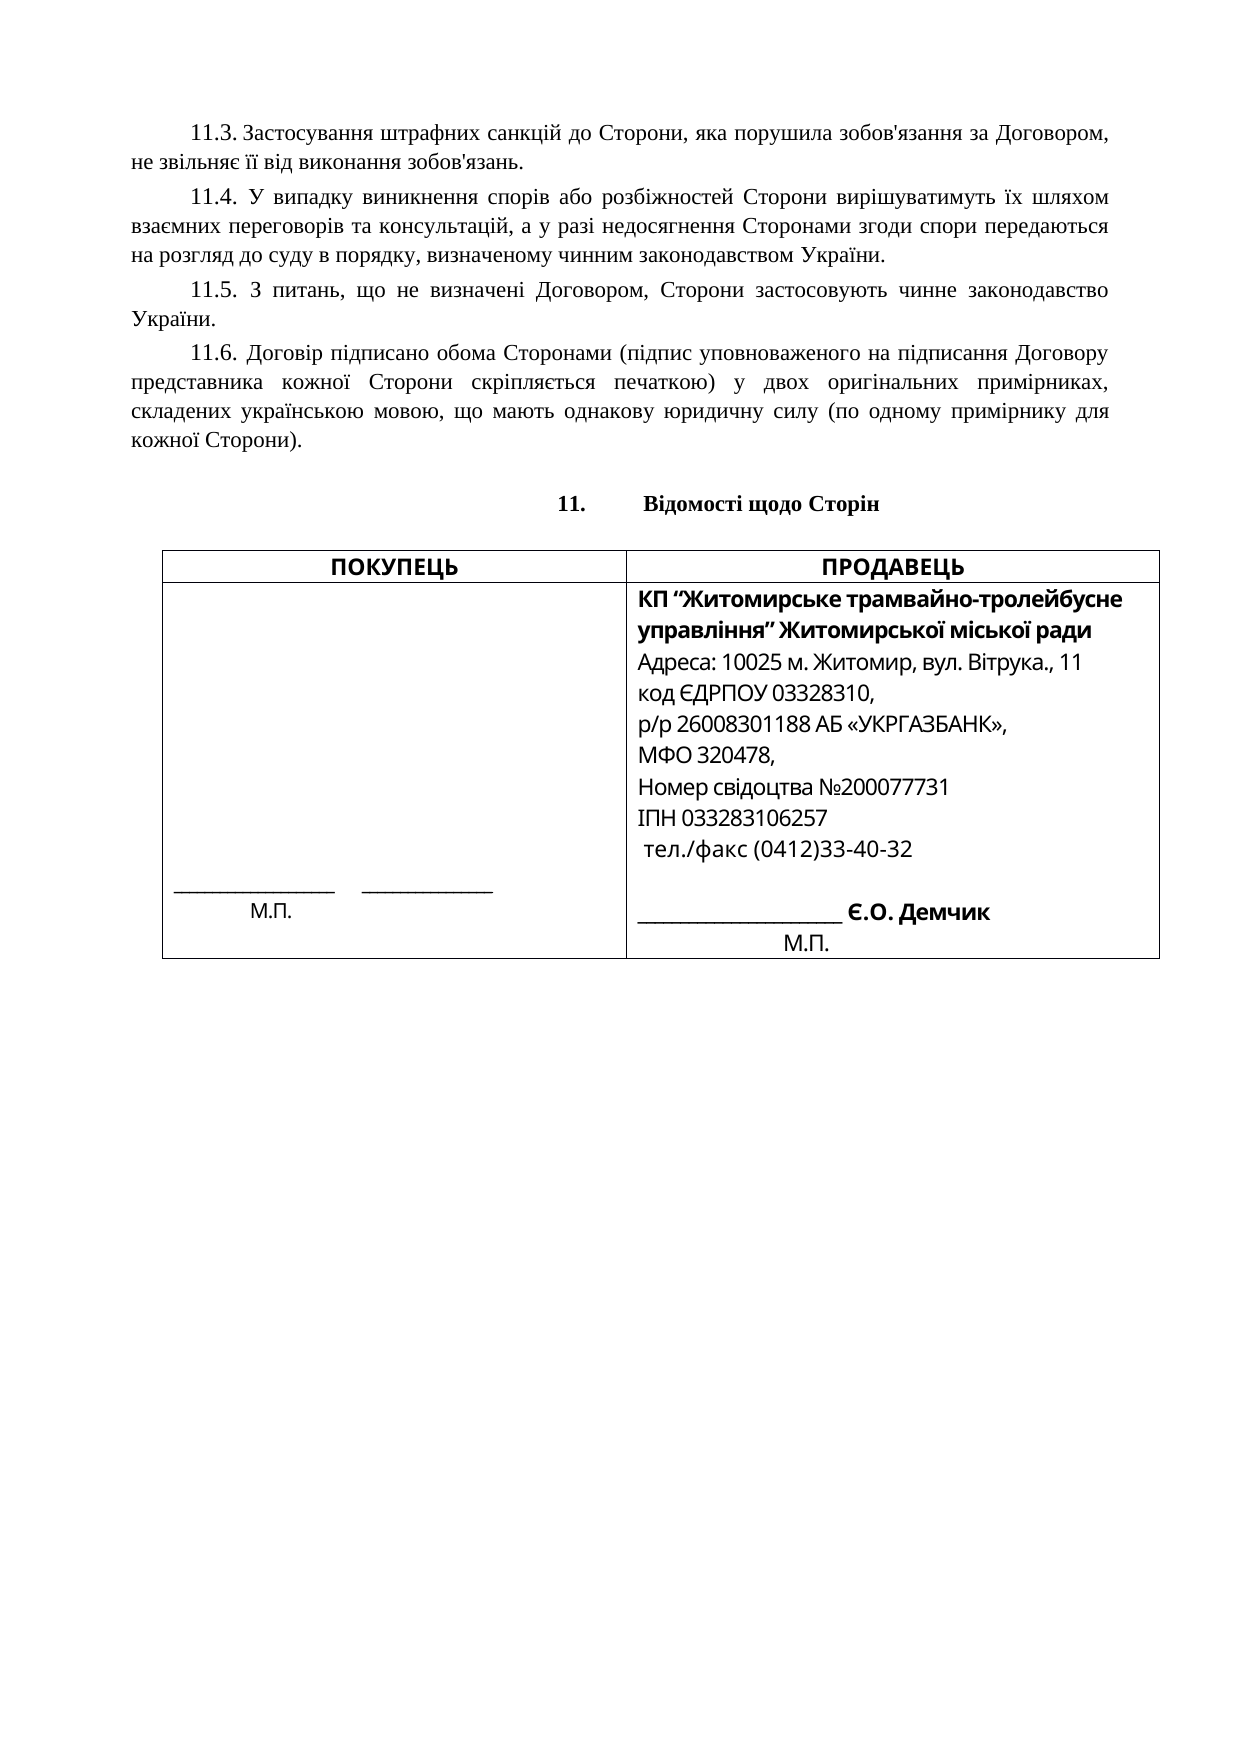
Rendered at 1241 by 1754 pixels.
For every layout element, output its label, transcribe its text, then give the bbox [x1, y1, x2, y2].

list З питань, що не визначені Договором, Сторони застосовують чинне законодавство України. [131, 275, 1110, 331]
table_header ПОКУПЕЦЬ [163, 551, 626, 582]
list Застосування штрафних санкцій до Сторони, яка порушила зобов'язання за Договором, не звільняє її від виконання зобов'язань. [131, 118, 1111, 175]
table_cell КП “Житомирське трамвайно-тролейбусне управління” Житомирської міської ради Адреса: 10025 м. Житомир, вул. Вітрука., 11 код ЄДРПОУ 03328310, р/р 26008301188 АБ «УКРГАЗБАНК», МФО 320478, Номер свідоцтва №200077731 ІПН 033283106257 тел./факс (0412)33-40-32 ________________________ Є.О. Демчик М.П. [627, 583, 1159, 958]
table_cell _____________________ _________________ М.П. [163, 583, 626, 958]
list Договір підписано обома Сторонами (підпис уповноваженого на підписання Договору представника кожної Сторони скріпляється печаткою) у двох оригінальних примірниках, складених українською мовою, що мають однакову юридичну силу (по одному примірнику для кожної Сторони). [131, 338, 1110, 452]
list У випадку виникнення спорів або розбіжностей Сторони вирішуватимуть їх шляхом взаємних переговорів та консультацій, а у разі недосягнення Сторонами згоди спори передаються на розгляд до суду в порядку, визначеному чинним законодавством України. [131, 182, 1110, 267]
table_header ПРОДАВЕЦЬ [627, 551, 1159, 582]
subtitle Відомості щодо Сторін [557, 490, 1122, 517]
